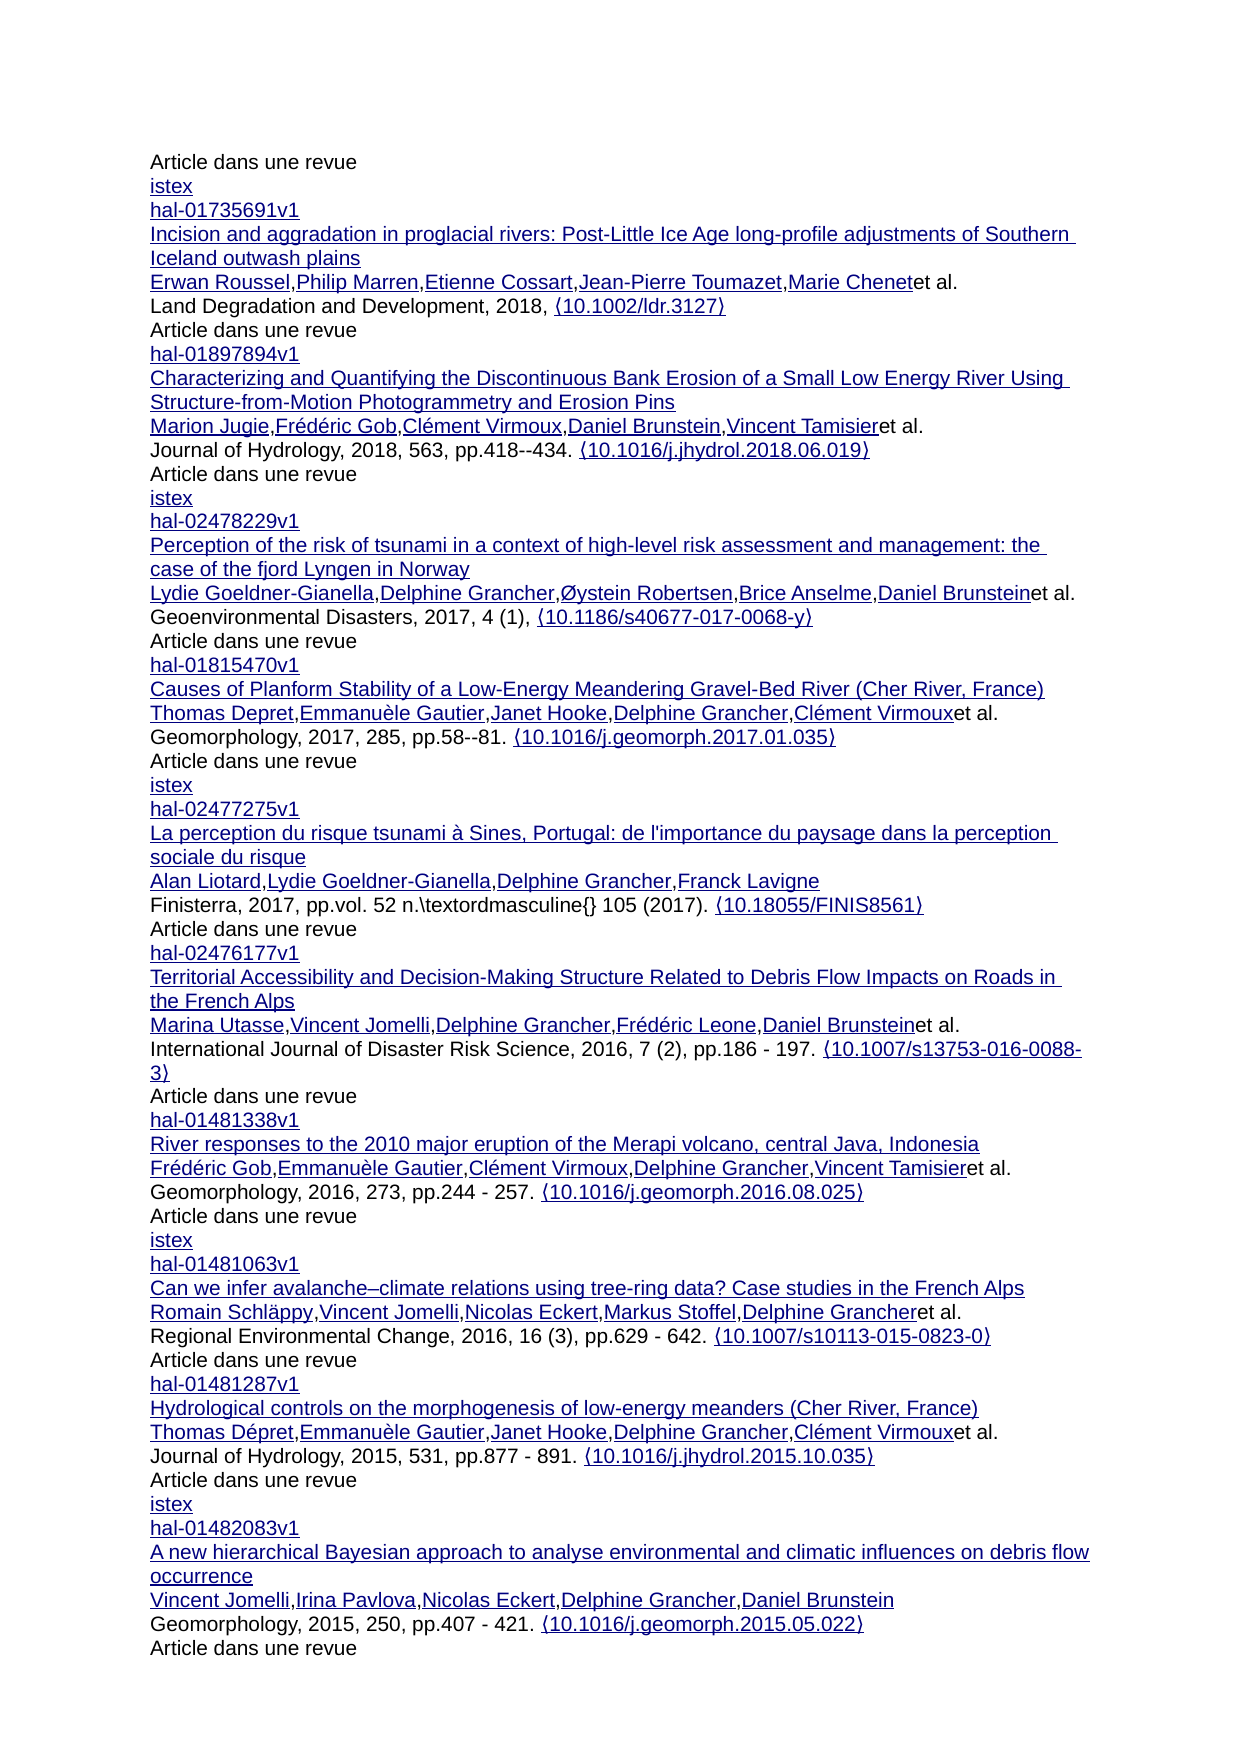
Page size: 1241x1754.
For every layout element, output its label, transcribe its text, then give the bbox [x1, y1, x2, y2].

table_cell occurrence Vincent Jomelli,Irina Pavlova,Nicolas Eckert,Delphine Grancher,Daniel Brunstein Geomorphology, 2015, 250, pp.407 - 421. ⟨10.1016/j.geomorph.2015.05.022⟩ Article dans une revue [150, 1562, 1090, 1659]
table_cell Incision and aggradation in proglacial rivers: Post-Little Ice Age long-profile adjustments of Southern Iceland outwash plains Erwan Roussel,Philip Marren,Etienne Cossart,Jean-Pierre Toumazet,Marie Chenetet al. Land Degradation and Development, 2018, ⟨10.1002/ldr.3127⟩ Article dans une revue hal-01897894v1 [150, 222, 1090, 366]
table_cell Perception of the risk of tsunami in a context of high-level risk assessment and management: the case of the fjord Lyngen in Norway Lydie Goeldner-Gianella,Delphine Grancher,Øystein Robertsen,Brice Anselme,Daniel Brunsteinet al. Geoenvironmental Disasters, 2017, 4 (1), ⟨10.1186/s40677-017-0068-y⟩ Article dans une revue hal-01815470v1 [150, 533, 1090, 677]
table_cell Article dans une revue istex hal-01735691v1 [150, 150, 1090, 222]
table_cell La perception du risque tsunami à Sines, Portugal: de l'importance du paysage dans la perception sociale du risque Alan Liotard,Lydie Goeldner-Gianella,Delphine Grancher,Franck Lavigne Finisterra, 2017, pp.vol. 52 n.\textordmasculine{} 105 (2017). ⟨10.18055/FINIS8561⟩ Article dans une revue hal-02476177v1 [150, 821, 1090, 964]
table_cell Hydrological controls on the morphogenesis of low-energy meanders (Cher River, France) Thomas Dépret,Emmanuèle Gautier,Janet Hooke,Delphine Grancher,Clément Virmouxet al. Journal of Hydrology, 2015, 531, pp.877 - 891. ⟨10.1016/j.jhydrol.2015.10.035⟩ Article dans une revue istex hal-01482083v1 [150, 1396, 1090, 1539]
table_cell Can we infer avalanche–climate relations using tree-ring data? Case studies in the French Alps Romain Schläppy,Vincent Jomelli,Nicolas Eckert,Markus Stoffel,Delphine Grancheret al. Regional Environmental Change, 2016, 16 (3), pp.629 - 642. ⟨10.1007/s10113-015-0823-0⟩ Article dans une revue hal-01481287v1 [150, 1276, 1090, 1396]
table_cell A new hierarchical Bayesian approach to analyse environmental and climatic influences on debris flow [150, 1540, 1090, 1561]
table_cell Causes of Planform Stability of a Low-Energy Meandering Gravel-Bed River (Cher River, France) Thomas Depret,Emmanuèle Gautier,Janet Hooke,Delphine Grancher,Clément Virmouxet al. Geomorphology, 2017, 285, pp.58--81. ⟨10.1016/j.geomorph.2017.01.035⟩ Article dans une revue istex hal-02477275v1 [150, 677, 1090, 821]
table_cell River responses to the 2010 major eruption of the Merapi volcano, central Java, Indonesia Frédéric Gob,Emmanuèle Gautier,Clément Virmoux,Delphine Grancher,Vincent Tamisieret al. Geomorphology, 2016, 273, pp.244 - 257. ⟨10.1016/j.geomorph.2016.08.025⟩ Article dans une revue istex hal-01481063v1 [150, 1132, 1090, 1276]
table_cell Territorial Accessibility and Decision-Making Structure Related to Debris Flow Impacts on Roads in the French Alps Marina Utasse,Vincent Jomelli,Delphine Grancher,Frédéric Leone,Daniel Brunsteinet al. International Journal of Disaster Risk Science, 2016, 7 (2), pp.186 - 197. ⟨10.1007/s13753-016-0088-3⟩ Article dans une revue hal-01481338v1 [150, 965, 1090, 1132]
table_cell Characterizing and Quantifying the Discontinuous Bank Erosion of a Small Low Energy River Using Structure-from-Motion Photogrammetry and Erosion Pins Marion Jugie,Frédéric Gob,Clément Virmoux,Daniel Brunstein,Vincent Tamisieret al. Journal of Hydrology, 2018, 563, pp.418--434. ⟨10.1016/j.jhydrol.2018.06.019⟩ Article dans une revue istex hal-02478229v1 [150, 366, 1090, 533]
